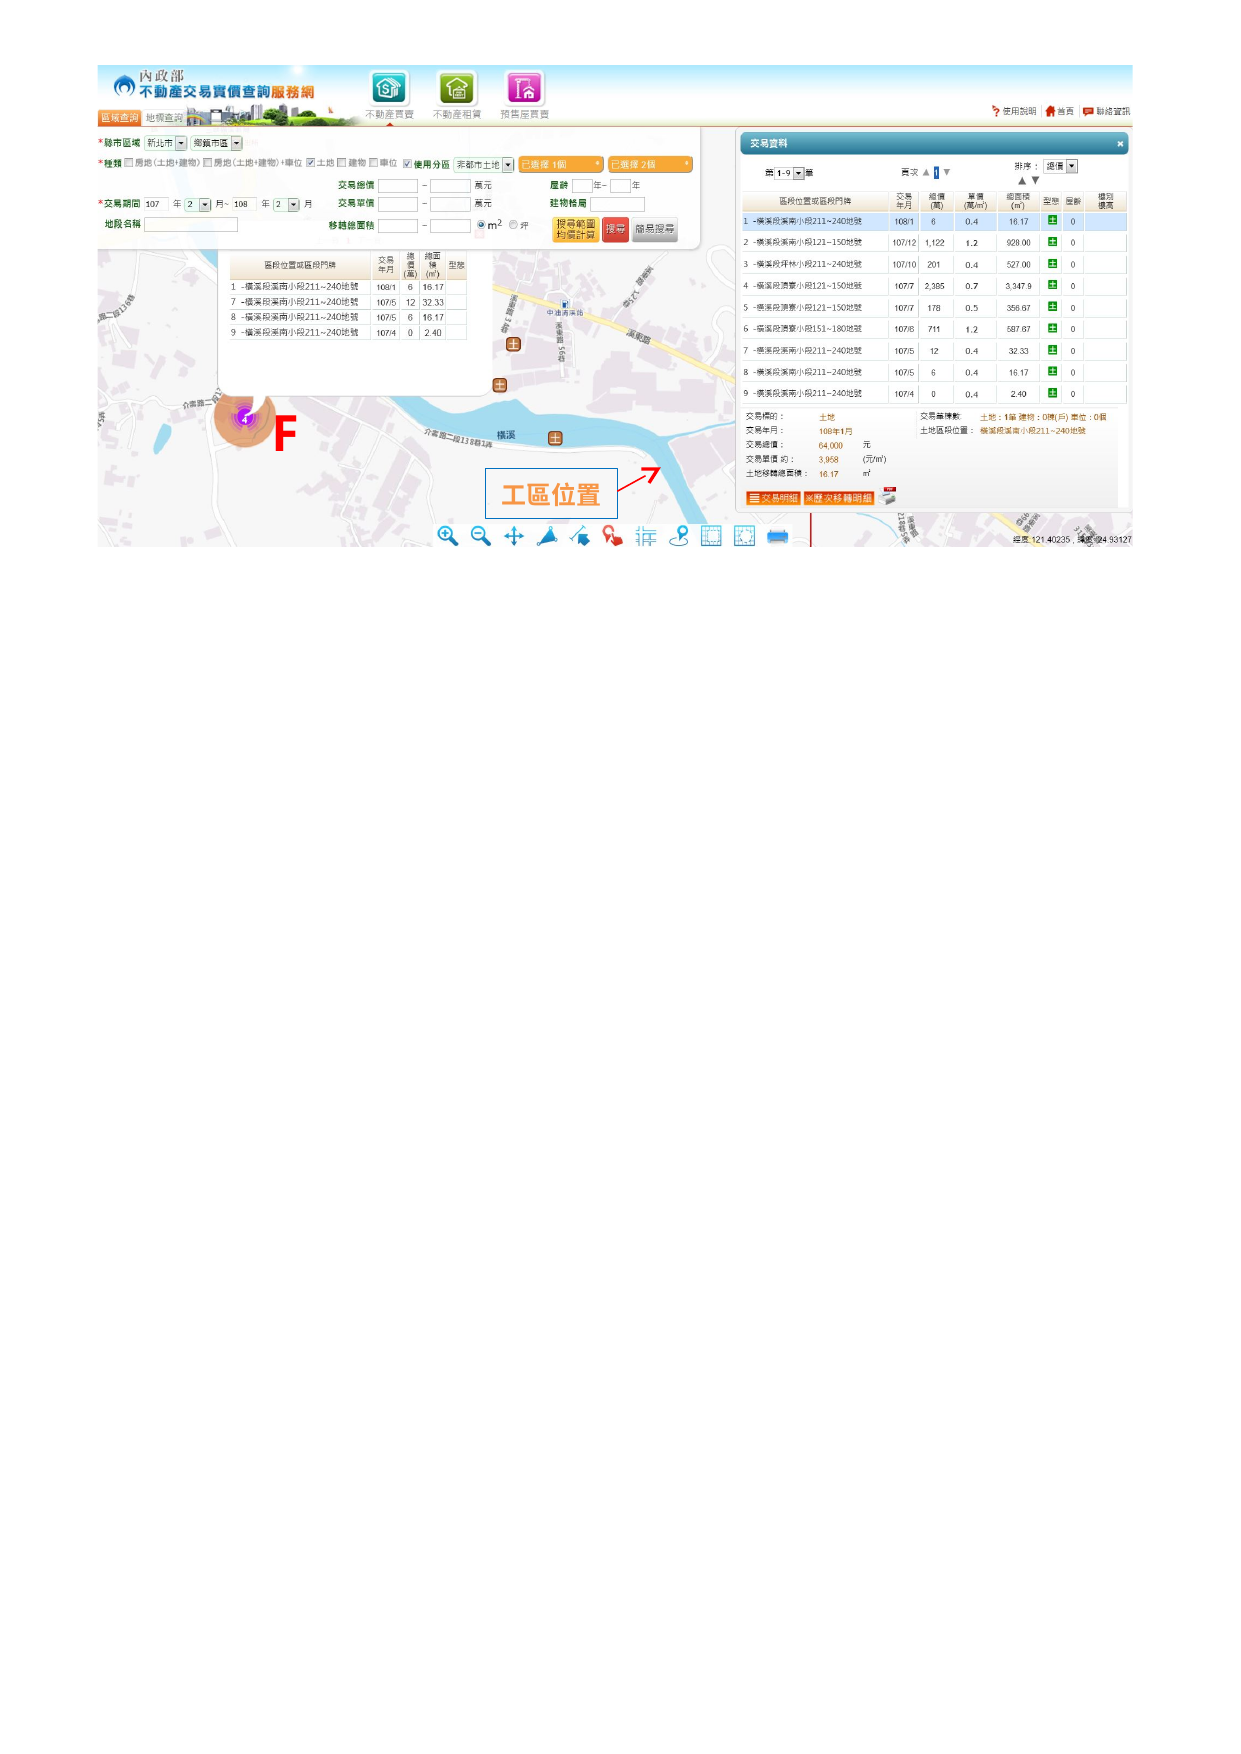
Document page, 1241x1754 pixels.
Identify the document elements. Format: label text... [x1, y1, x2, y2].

text 工區位置 [501, 476, 602, 511]
text F [271, 398, 298, 460]
picture [97, 65, 1133, 547]
